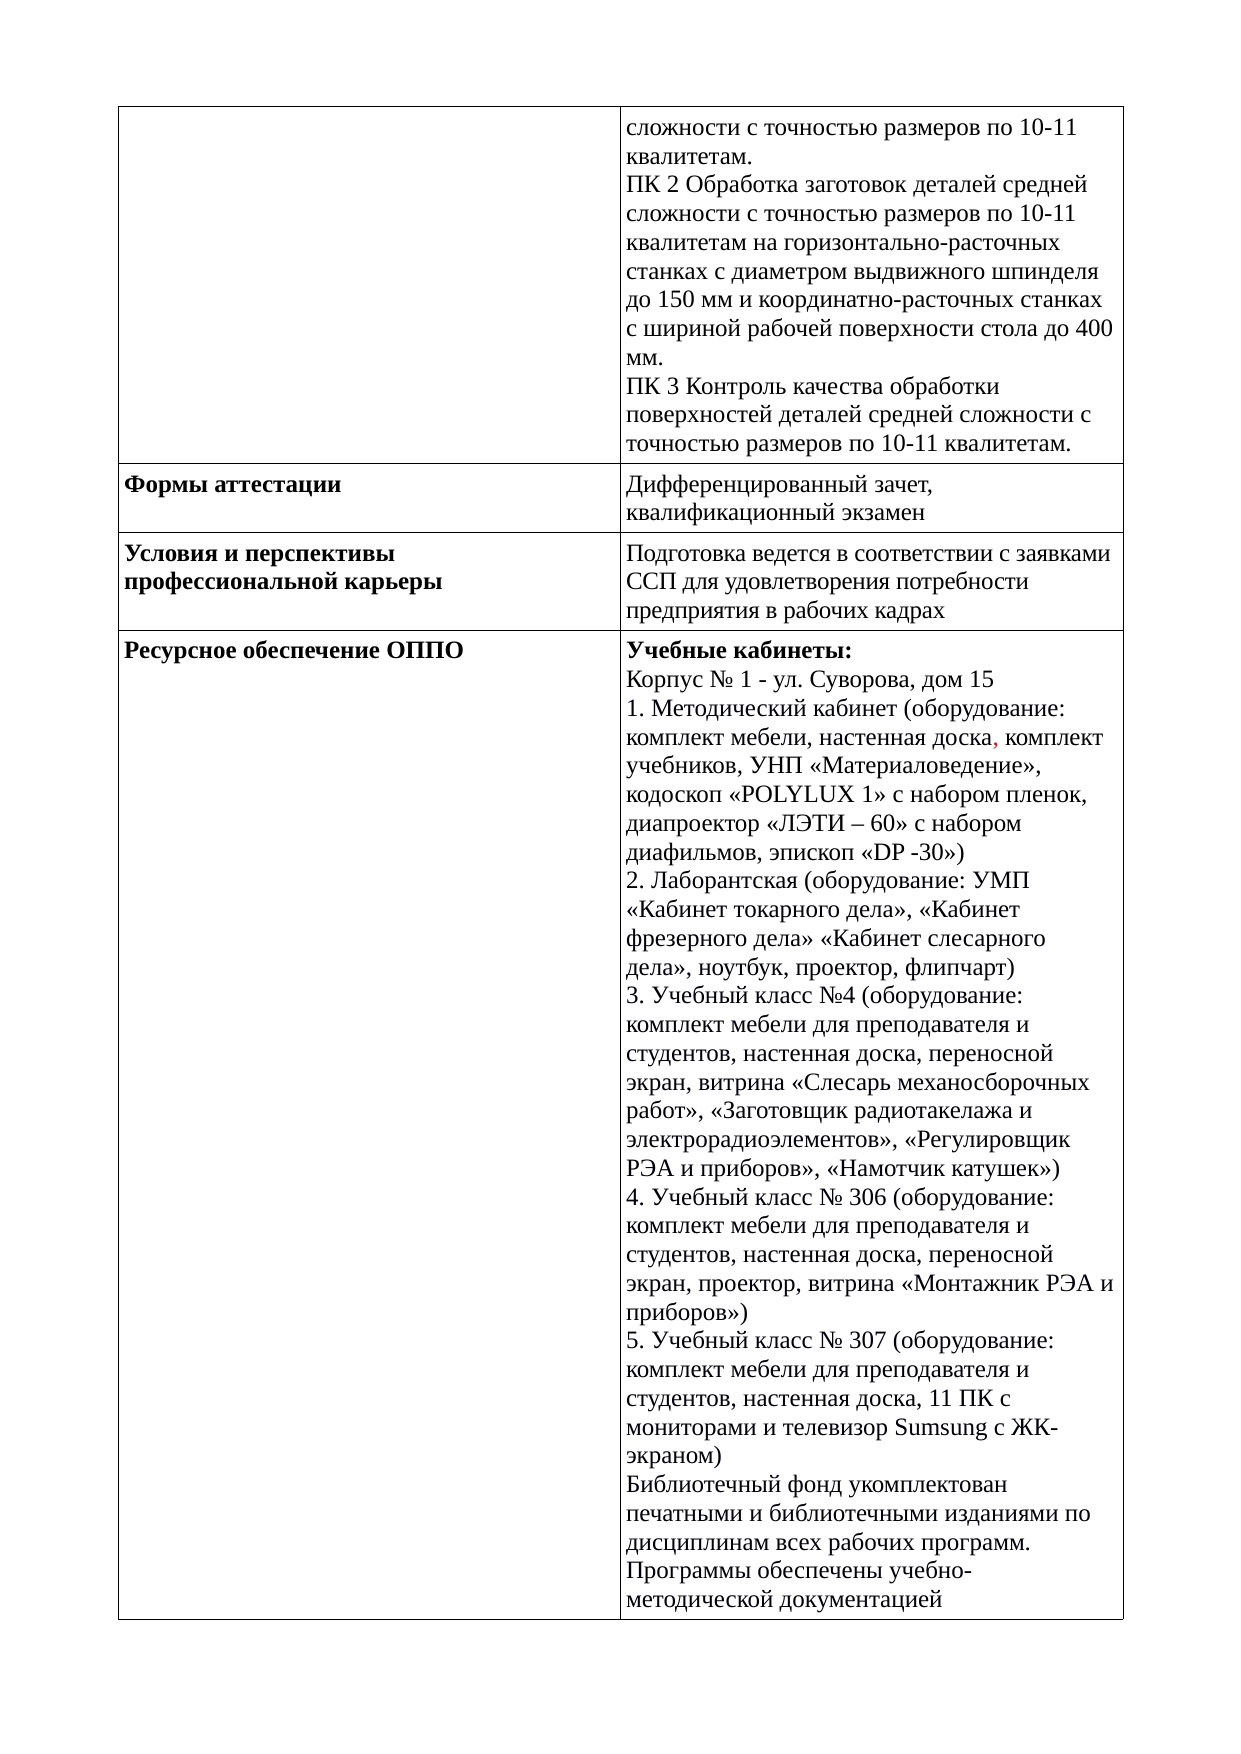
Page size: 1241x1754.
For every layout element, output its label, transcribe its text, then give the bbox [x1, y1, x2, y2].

table_cell сложности с точностью размеров по 10-11 квалитетам. ПК 2 Обработка заготовок деталей средней сложности с точностью размеров по 10-11 квалитетам на горизонтально-расточных станках с диаметром выдвижного шпинделя до 150 мм и координатно-расточных станках с шириной рабочей поверхности стола до 400 мм. ПК 3 Контроль качества обработки поверхностей деталей средней сложности с точностью размеров по 10-11 квалитетам. [621, 107, 1123, 463]
table_cell [119, 107, 620, 463]
table_cell Дифференцированный зачет, квалификационный экзамен [621, 464, 1123, 532]
table_cell Учебные кабинеты: Корпус № 1 - ул. Суворова, дом 15 1. Методический кабинет (оборудование: комплект мебели, настенная доска, комплект учебников, УНП «Материаловедение», кодоскоп «POLYLUX 1» с набором пленок, диапроектор «ЛЭТИ – 60» с набором диафильмов, эпископ «DP -30») 2. Лаборантская (оборудование: УМП «Кабинет токарного дела», «Кабинет фрезерного дела» «Кабинет слесарного дела», ноутбук, проектор, флипчарт) 3. Учебный класс №4 (оборудование: комплект мебели для преподавателя и студентов, настенная доска, переносной экран, витрина «Слесарь механосборочных работ», «Заготовщик радиотакелажа и электрорадиоэлементов», «Регулировщик РЭА и приборов», «Намотчик катушек») 4. Учебный класс № 306 (оборудование: комплект мебели для преподавателя и студентов, настенная доска, переносной экран, проектор, витрина «Монтажник РЭА и приборов») 5. Учебный класс № 307 (оборудование: комплект мебели для преподавателя и студентов, настенная доска, 11 ПК c мониторами и телевизор Sumsung с ЖК-экраном) Библиотечный фонд укомплектован печатными и библиотечными изданиями по дисциплинам всех рабочих программ. Программы обеспечены учебно-методической документацией [621, 631, 1123, 1619]
table_cell Условия и перспективы профессиональной карьеры [119, 533, 620, 630]
table_cell Формы аттестации [119, 464, 620, 532]
table_cell Подготовка ведется в соответствии с заявками ССП для удовлетворения потребности предприятия в рабочих кадрах [621, 533, 1123, 630]
table_cell Ресурсное обеспечение ОППО [119, 631, 620, 1619]
